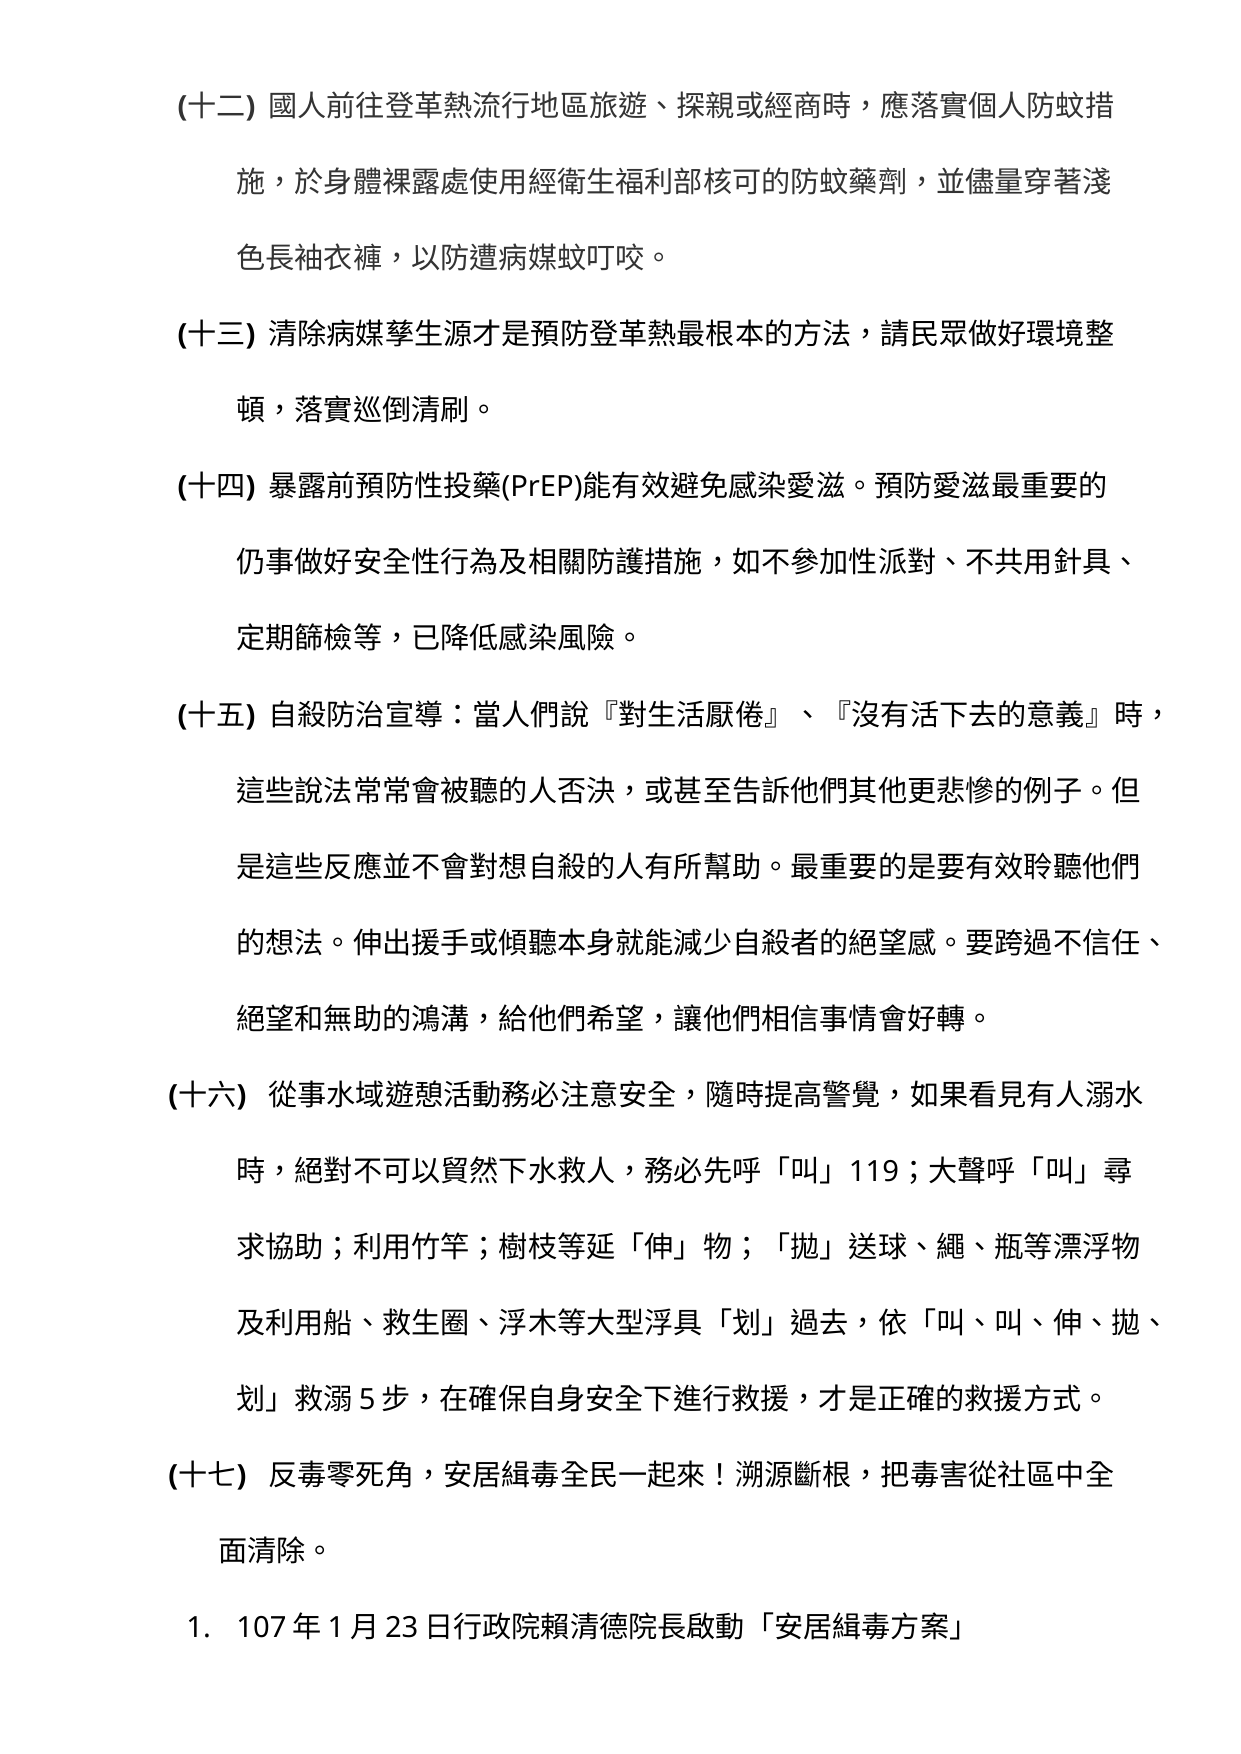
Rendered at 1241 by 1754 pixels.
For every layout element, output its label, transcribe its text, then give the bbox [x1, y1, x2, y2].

list 國人前往登革熱流行地區旅遊、探親或經商時，應落實個人防蚊措施，於身體裸露處使用經衛生福利部核可的防蚊藥劑，並儘量穿著淺色長袖衣褲，以防遭病媒蚊叮咬。 [177, 59, 1122, 288]
list 清除病媒孳生源才是預防登革熱最根本的方法，請民眾做好環境整頓，落實巡倒清刷。 [177, 288, 1122, 440]
list 暴露前預防性投藥(PrEP)能有效避免感染愛滋。預防愛滋最重要的仍事做好安全性行為及相關防護措施，如不參加性派對、不共用針具、定期篩檢等，已降低感染風險。 [177, 440, 1122, 668]
list 自殺防治宣導：當人們說『對生活厭倦』、『沒有活下去的意義』時，這些說法常常會被聽的人否決，或甚至告訴他們其他更悲慘的例子。但是這些反應並不會對想自殺的人有所幫助。最重要的是要有效聆聽他們的想法。伸出援手或傾聽本身就能減少自殺者的絕望感。要跨過不信任、絕望和無助的鴻溝，給他們希望，讓他們相信事情會好轉。 [177, 668, 1152, 1048]
list 反毒零死角，安居緝毒全民一起來！溯源斷根，把毒害從社區中全面清除。 [168, 1428, 1122, 1580]
list 從事水域遊憩活動務必注意安全，隨時提高警覺，如果看見有人溺水時，絕對不可以貿然下水救人，務必先呼「叫」119；大聲呼「叫」尋求協助；利用竹竿；樹枝等延「伸」物；「拋」送球、繩、瓶等漂浮物及利用船、救生圈、浮木等大型浮具「划」過去，依「叫、叫、伸、拋、划」救溺5步，在確保自身安全下進行救援，才是正確的救援方式。 [168, 1048, 1152, 1428]
list 107年1月23日行政院賴清德院長啟動「安居緝毒方案」 [186, 1580, 1122, 1656]
